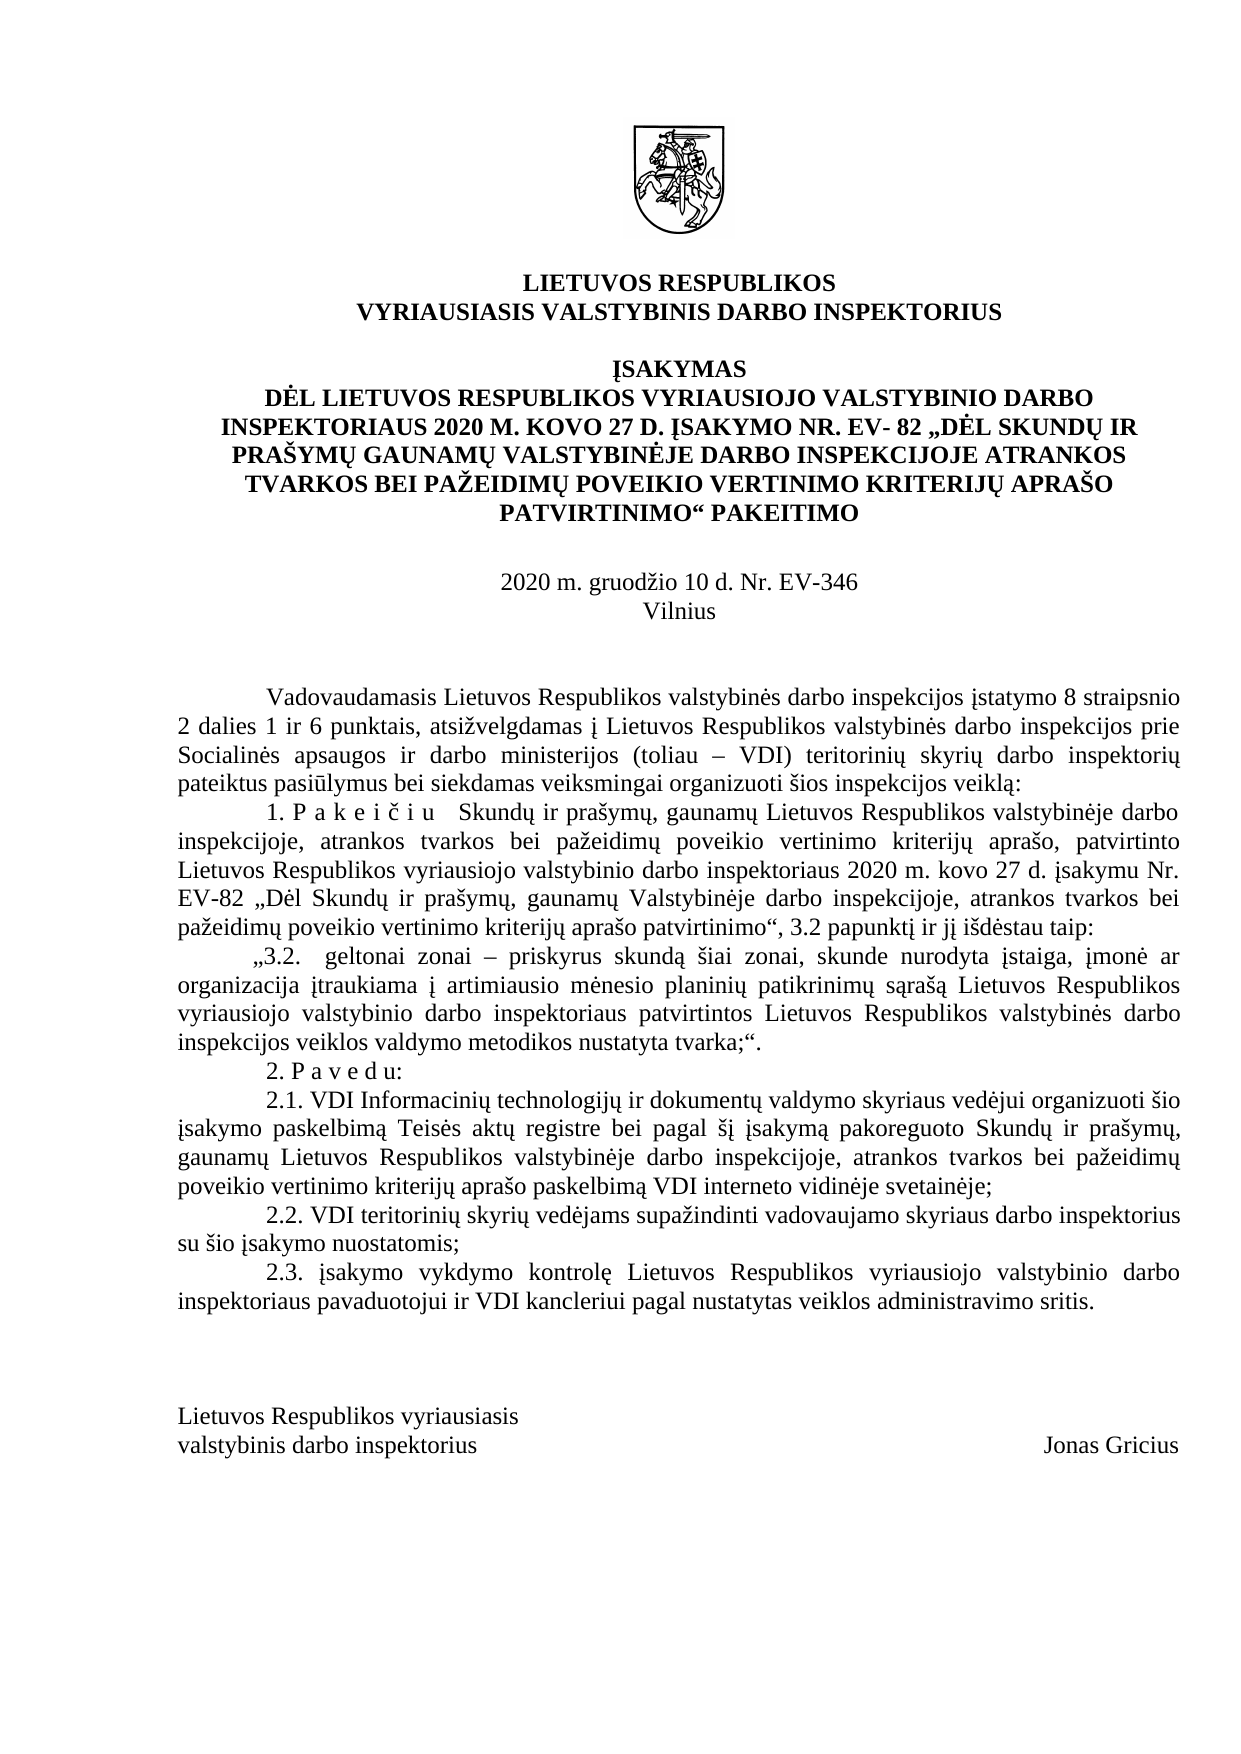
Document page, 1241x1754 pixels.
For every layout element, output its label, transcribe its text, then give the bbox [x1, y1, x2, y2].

text 1. P a k e i č i u Skundų ir prašymų, gaunamų Lietuvos Respublikos valstybinėje darbo inspekcijoje, atrankos tvarkos bei pažeidimų poveikio vertinimo kriterijų aprašo, patvirtinto Lietuvos Respublikos vyriausiojo valstybinio darbo inspektoriaus 2020 m. kovo 27 d. įsakymu Nr. EV-82 „Dėl Skundų ir prašymų, gaunamų Valstybinėje darbo inspekcijoje, atrankos tvarkos bei pažeidimų poveikio vertinimo kriterijų aprašo patvirtinimo“, 3.2 papunktį ir jį išdėstau taip: [177, 797, 1181, 941]
text 2. P a v e d u: [177, 1056, 1181, 1085]
text valstybinis darbo inspektorius Jonas Gricius [177, 1430, 1181, 1458]
text LIETUVOS RESPUBLIKOS [177, 268, 1181, 297]
text ĮSAKYMAS [177, 354, 1181, 383]
text 2.2. VDI teritorinių skyrių vedėjams supažindinti vadovaujamo skyriaus darbo inspektorius su šio įsakymo nuostatomis; [177, 1200, 1181, 1257]
text Vilnius [177, 596, 1181, 625]
text Vadovaudamasis Lietuvos Respublikos valstybinės darbo inspekcijos įstatymo 8 straipsnio 2 dalies 1 ir 6 punktais, atsižvelgdamas į Lietuvos Respublikos valstybinės darbo inspekcijos prie Socialinės apsaugos ir darbo ministerijos (toliau – VDI) teritorinių skyrių darbo inspektorių pateiktus pasiūlymus bei siekdamas veiksmingai organizuoti šios inspekcijos veiklą: [177, 682, 1181, 797]
text 2.3. įsakymo vykdymo kontrolę Lietuvos Respublikos vyriausiojo valstybinio darbo inspektoriaus pavaduotojui ir VDI kancleriui pagal nustatytas veiklos administravimo sritis. [177, 1257, 1181, 1315]
text VYRIAUSIASIS VALSTYBINIS DARBO INSPEKTORIUS [177, 297, 1181, 325]
text 2.1. VDI Informacinių technologijų ir dokumentų valdymo skyriaus vedėjui organizuoti šio įsakymo paskelbimą Teisės aktų registre bei pagal šį įsakymą pakoreguoto Skundų ir prašymų, gaunamų Lietuvos Respublikos valstybinėje darbo inspekcijoje, atrankos tvarkos bei pažeidimų poveikio vertinimo kriterijų aprašo paskelbimą VDI interneto vidinėje svetainėje; [177, 1085, 1181, 1200]
text 2020 m. gruodžio 10 d. Nr. EV-346 [177, 567, 1181, 596]
text Lietuvos Respublikos vyriausiasis [177, 1401, 1181, 1430]
text „3.2. geltonai zonai – priskyrus skundą šiai zonai, skunde nurodyta įstaiga, įmonė ar organizacija įtraukiama į artimiausio mėnesio planinių patikrinimų sąrašą Lietuvos Respublikos vyriausiojo valstybinio darbo inspektoriaus patvirtintos Lietuvos Respublikos valstybinės darbo inspekcijos veiklos valdymo metodikos nustatyta tvarka;“. [177, 941, 1181, 1056]
text DĖL LIETUVOS RESPUBLIKOS VYRIAUSIOJO VALSTYBINIO DARBO INSPEKTORIAUS 2020 M. KOVO 27 D. ĮSAKYMO NR. EV- 82 „DĖL SKUNDŲ IR PRAŠYMŲ GAUNAMŲ VALSTYBINĖJE DARBO INSPEKCIJOJE ATRANKOS TVARKOS BEI PAŽEIDIMŲ POVEIKIO VERTINIMO KRITERIJŲ APRAŠO PATVIRTINIMO“ PAKEITIMO [177, 383, 1181, 527]
